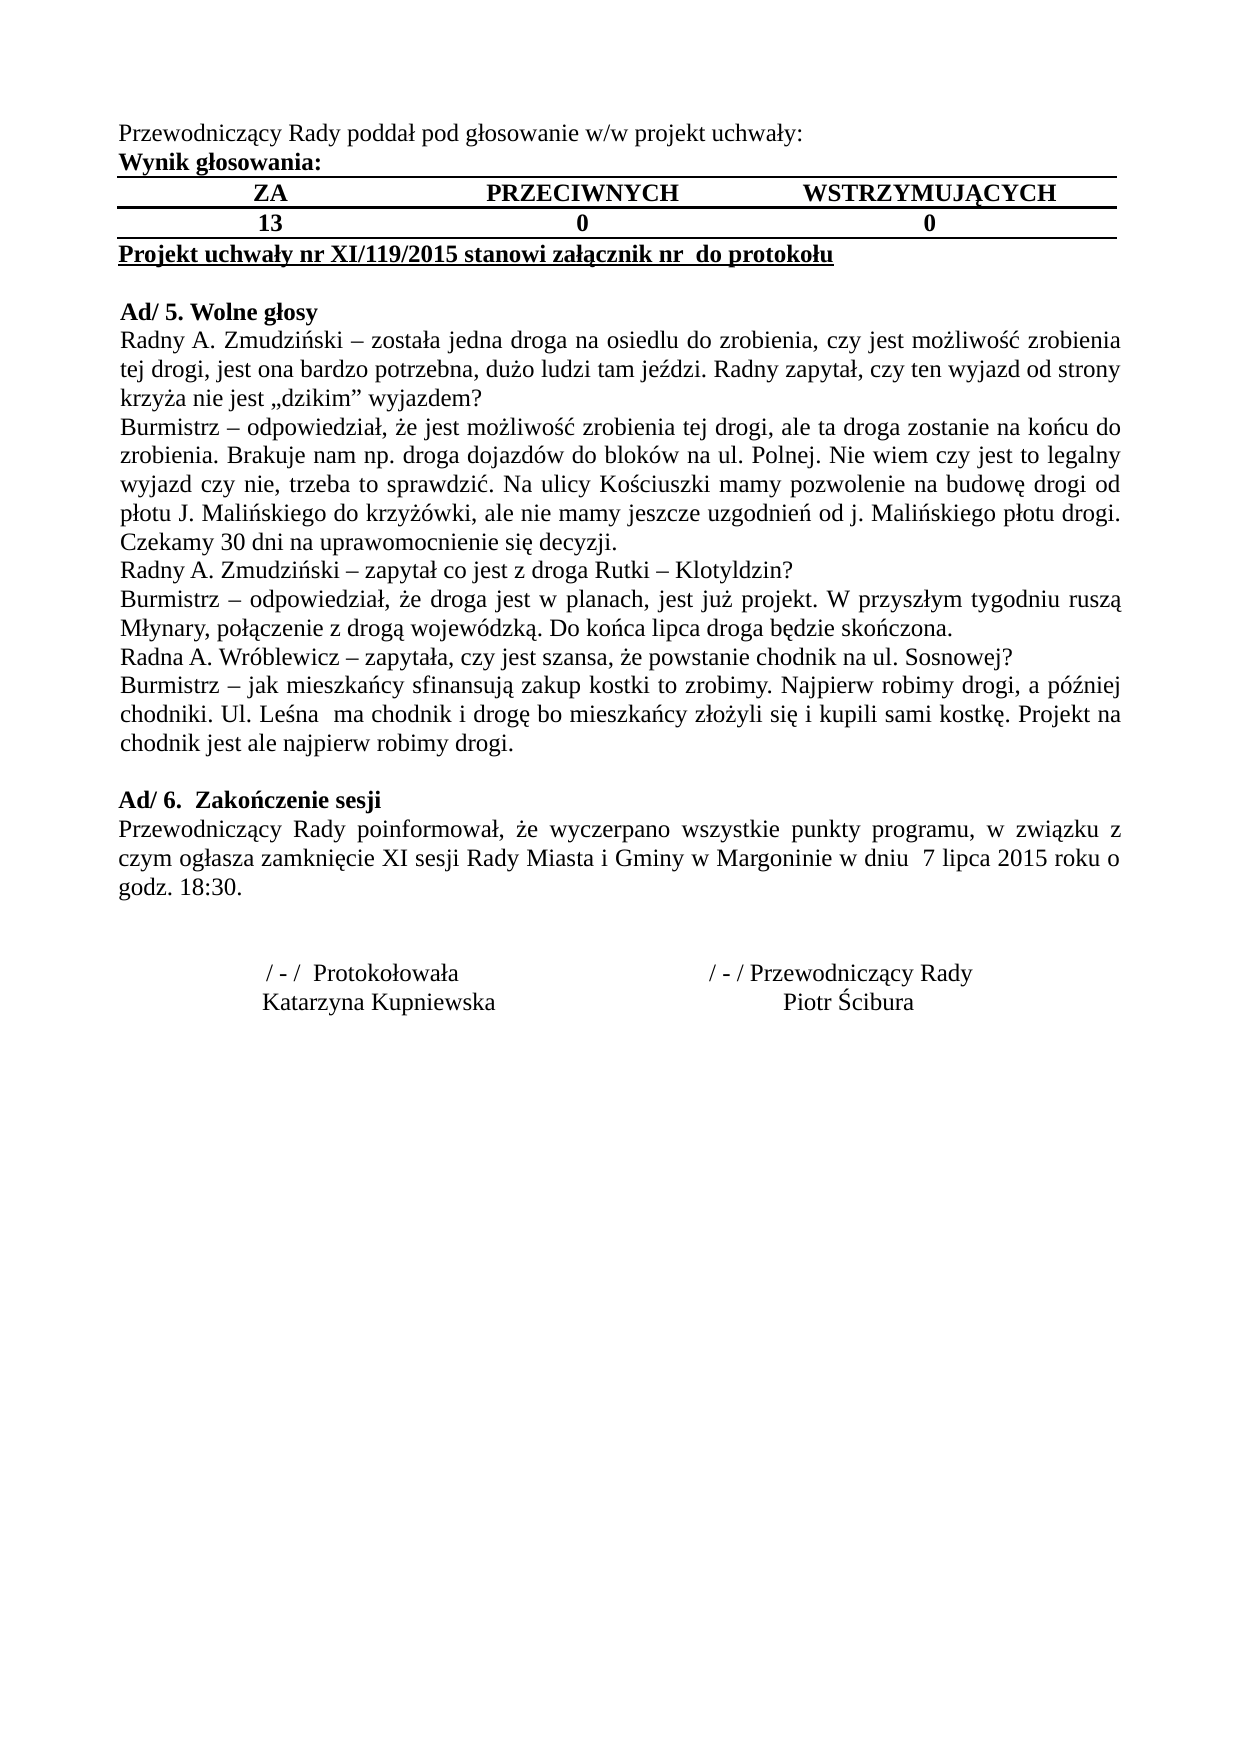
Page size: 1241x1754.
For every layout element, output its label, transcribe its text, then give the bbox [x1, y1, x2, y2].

text Ad/ 5. Wolne głosy [120, 297, 1122, 326]
table_cell 0 [742, 209, 1117, 237]
text Burmistrz – jak mieszkańcy sfinansują zakup kostki to zrobimy. Najpierw robimy drogi, a później chodniki. Ul. Leśna ma chodnik i drogę bo mieszkańcy złożyli się i kupili sami kostkę. Projekt na chodnik jest ale najpierw robimy drogi. [120, 671, 1122, 757]
text Radny A. Zmudziński – została jedna droga na osiedlu do zrobienia, czy jest możliwość zrobienia tej drogi, jest ona bardzo potrzebna, dużo ludzi tam jeździ. Radny zapytał, czy ten wyjazd od strony krzyża nie jest „dzikim” wyjazdem? [120, 326, 1122, 412]
text Ad/ 6. Zakończenie sesji [118, 786, 1122, 814]
text Wynik głosowania: [118, 147, 1122, 176]
text Burmistrz – odpowiedział, że droga jest w planach, jest już projekt. W przyszłym tygodniu ruszą Młynary, połączenie z drogą wojewódzką. Do końca lipca droga będzie skończona. [120, 584, 1122, 642]
text Katarzyna Kupniewska Piotr Ścibura [118, 987, 1122, 1016]
table_header ZA [117, 178, 423, 206]
table_cell 0 [423, 209, 742, 237]
text Burmistrz – odpowiedział, że jest możliwość zrobienia tej drogi, ale ta droga zostanie na końcu do zrobienia. Brakuje nam np. droga dojazdów do bloków na ul. Polnej. Nie wiem czy jest to legalny wyjazd czy nie, trzeba to sprawdzić. Na ulicy Kościuszki mamy pozwolenie na budowę drogi od płotu J. Malińskiego do krzyżówki, ale nie mamy jeszcze uzgodnień od j. Malińskiego płotu drogi. Czekamy 30 dni na uprawomocnienie się decyzji. [120, 412, 1122, 556]
text Radny A. Zmudziński – zapytał co jest z droga Rutki – Klotyldzin? [120, 556, 1122, 584]
text / - / Protokołowała / - / Przewodniczący Rady [118, 958, 1122, 987]
text Radna A. Wróblewicz – zapytała, czy jest szansa, że powstanie chodnik na ul. Sosnowej? [120, 642, 1122, 671]
table_header WSTRZYMUJĄCYCH [742, 178, 1117, 206]
text Projekt uchwały nr XI/119/2015 stanowi załącznik nr do protokołu [118, 239, 1122, 268]
table_cell 13 [117, 209, 423, 237]
text Przewodniczący Rady poinformował, że wyczerpano wszystkie punkty programu, w związku z czym ogłasza zamknięcie XI sesji Rady Miasta i Gminy w Margoninie w dniu 7 lipca 2015 roku o godz. 18:30. [118, 814, 1122, 901]
text Przewodniczący Rady poddał pod głosowanie w/w projekt uchwały: [118, 118, 1122, 147]
table_header PRZECIWNYCH [423, 178, 742, 206]
